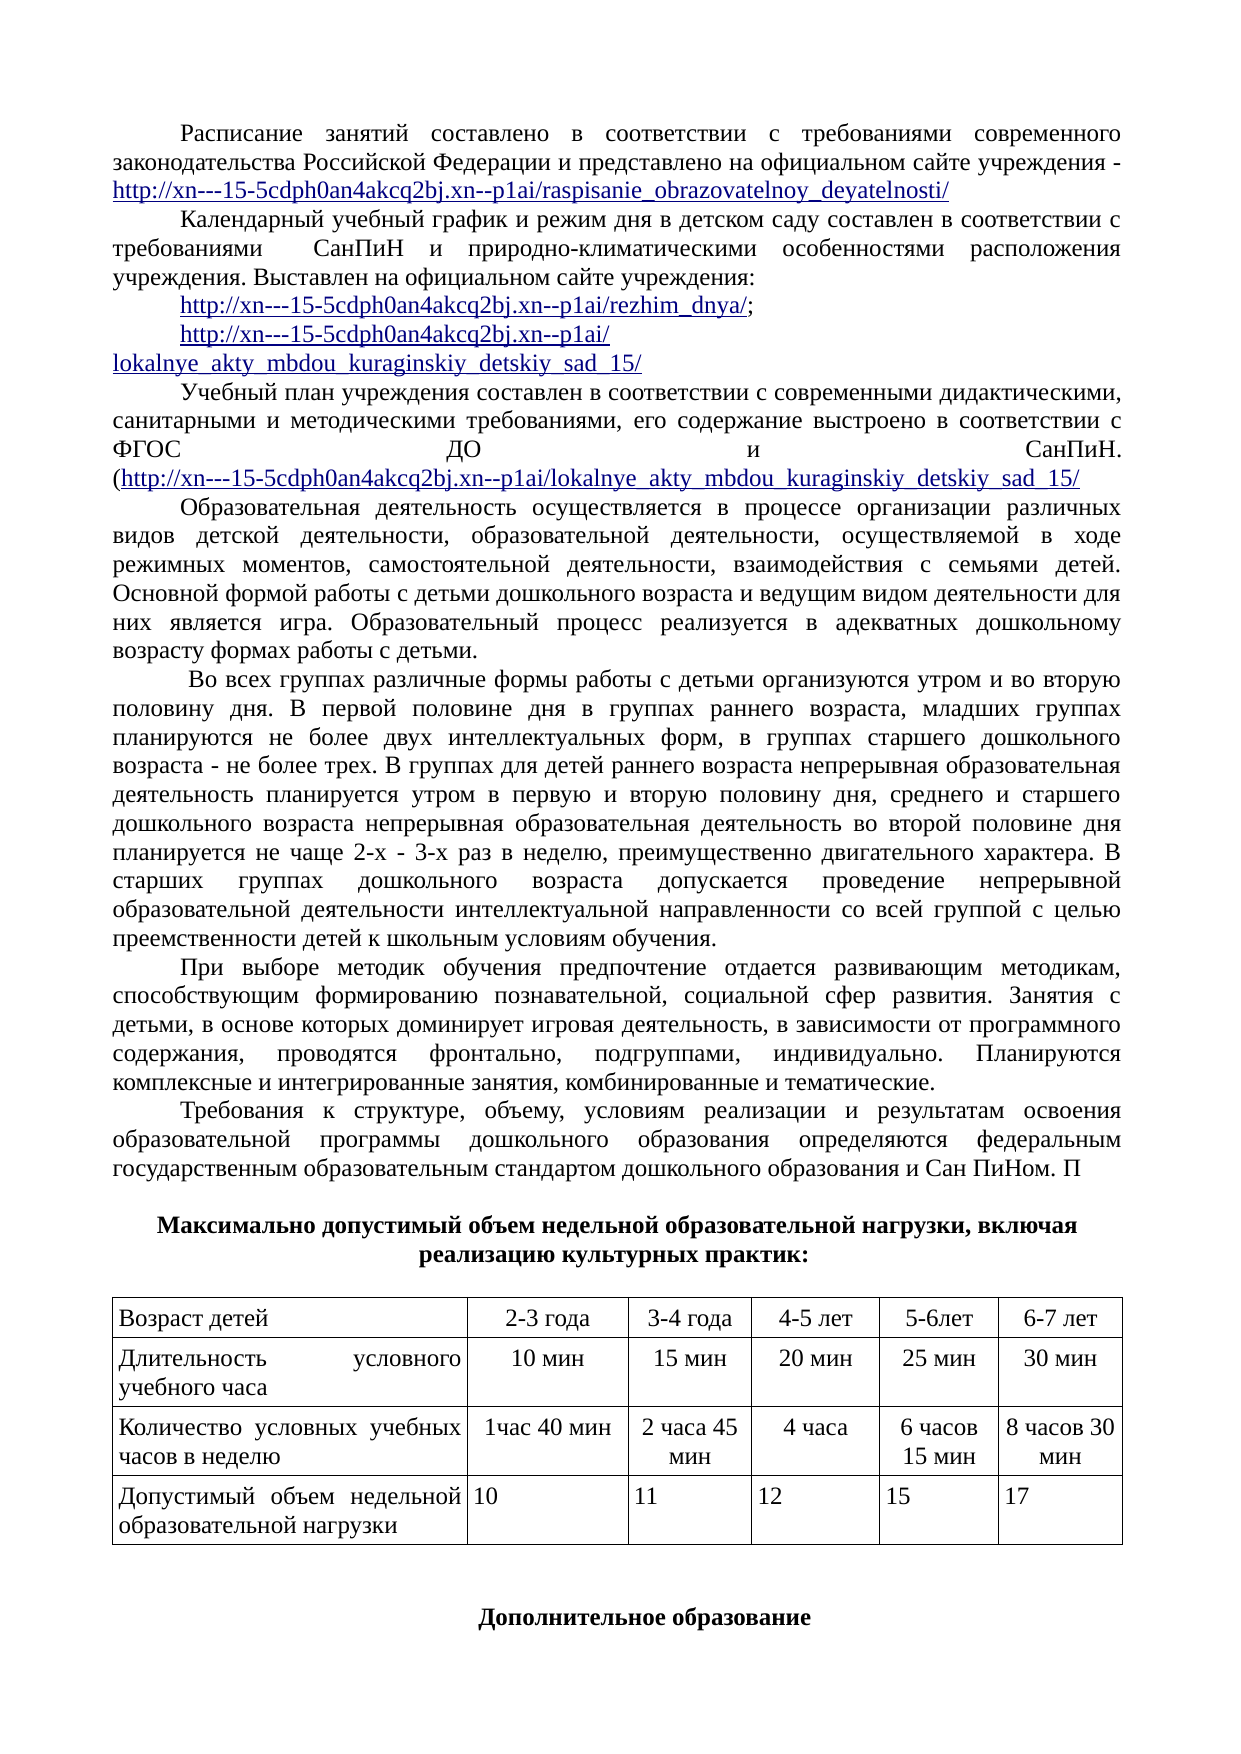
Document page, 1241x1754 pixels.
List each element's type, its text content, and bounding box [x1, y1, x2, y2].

table_header Возраст детей [113, 1298, 467, 1337]
table_cell 4 часа [752, 1407, 879, 1475]
text Расписание занятий составлено в соответствии с требованиями современного законодательства Российской Федерации и представлено на официальном сайте учреждения - http://xn---15-5cdph0an4akcq2bj.xn--p1ai/raspisanie_obrazovatelnoy_deyatelnosti/ [112, 118, 1122, 204]
table_cell Количество условных учебных часов в неделю [113, 1407, 467, 1475]
table_cell 12 [752, 1476, 879, 1544]
text Дополнительное образование [112, 1602, 1122, 1631]
table_cell 15 [880, 1476, 998, 1544]
table_cell 1час 40 мин [468, 1407, 628, 1475]
table_cell 15 мин [629, 1338, 751, 1406]
table_cell 11 [629, 1476, 751, 1544]
text При выборе методик обучения предпочтение отдается развивающим методикам, способствующим формированию познавательной, социальной сфер развития. Занятия с детьми, в основе которых доминирует игровая деятельность, в зависимости от программного содержания, проводятся фронтально, подгруппами, индивидуально. Планируются комплексные и интегрированные занятия, комбинированные и тематические. [112, 952, 1122, 1096]
table_header 5-6лет [880, 1298, 998, 1337]
table_header 3-4 года [629, 1298, 751, 1337]
table_header 4-5 лет [752, 1298, 879, 1337]
table_cell 25 мин [880, 1338, 998, 1406]
text Календарный учебный график и режим дня в детском саду составлен в соответствии с требованиями СанПиН и природно-климатическими особенностями расположения учреждения. Выставлен на официальном сайте учреждения: [112, 204, 1122, 291]
table_cell 20 мин [752, 1338, 879, 1406]
table_cell 2 часа 45 мин [629, 1407, 751, 1475]
table_cell 30 мин [999, 1338, 1122, 1406]
table_cell 10 [468, 1476, 628, 1544]
table_header 2-3 года [468, 1298, 628, 1337]
table_cell 8 часов 30 мин [999, 1407, 1122, 1475]
text http://xn---15-5cdph0an4akcq2bj.xn--p1ai/rezhim_dnya/; [112, 291, 1122, 319]
text Максимально допустимый объем недельной образовательной нагрузки, включая реализацию культурных практик: [112, 1211, 1122, 1268]
table_cell 17 [999, 1476, 1122, 1544]
table_cell 6 часов 15 мин [880, 1407, 998, 1475]
table_cell Допустимый объем недельной образовательной нагрузки [113, 1476, 467, 1544]
table_cell 10 мин [468, 1338, 628, 1406]
table_header 6-7 лет [999, 1298, 1122, 1337]
text Учебный план учреждения составлен в соответствии с современными дидактическими, санитарными и методическими требованиями, его содержание выстроено в соответствии с ФГОС ДО и СанПиН. (http://xn---15-5cdph0an4akcq2bj.xn--p1ai/lokalnye_akty_mbdou_kuraginskiy_detskiy_sad_15/ [112, 377, 1122, 492]
text Во всех группах различные формы работы с детьми организуются утром и во вторую половину дня. В первой половине дня в группах раннего возраста, младших группах планируются не более двух интеллектуальных форм, в группах старшего дошкольного возраста - не более трех. В группах для детей раннего возраста непрерывная образовательная деятельность планируется утром в первую и вторую половину дня, среднего и старшего дошкольного возраста непрерывная образовательная деятельность во второй половине дня планируется не чаще 2-х - 3-х раз в неделю, преимущественно двигательного характера. В старших группах дошкольного возраста допускается проведение непрерывной образовательной деятельности интеллектуальной направленности со всей группой с целью преемственности детей к школьным условиям обучения. [112, 664, 1122, 952]
text Образовательная деятельность осуществляется в процессе организации различных видов детской деятельности, образовательной деятельности, осуществляемой в ходе режимных моментов, самостоятельной деятельности, взаимодействия с семьями детей. Основной формой работы с детьми дошкольного возраста и ведущим видом деятельности для них является игра. Образовательный процесс реализуется в адекватных дошкольному возрасту формах работы с детьми. [112, 492, 1122, 664]
text Требования к структуре, объему, условиям реализации и результатам освоения образовательной программы дошкольного образования определяются федеральным государственным образовательным стандартом дошкольного образования и Сан ПиНом. П [112, 1096, 1122, 1182]
table_cell Длительность условного учебного часа [113, 1338, 467, 1406]
text http://xn---15-5cdph0an4akcq2bj.xn--p1ai/lokalnye_akty_mbdou_kuraginskiy_detskiy_sad_15/ [112, 319, 1122, 377]
